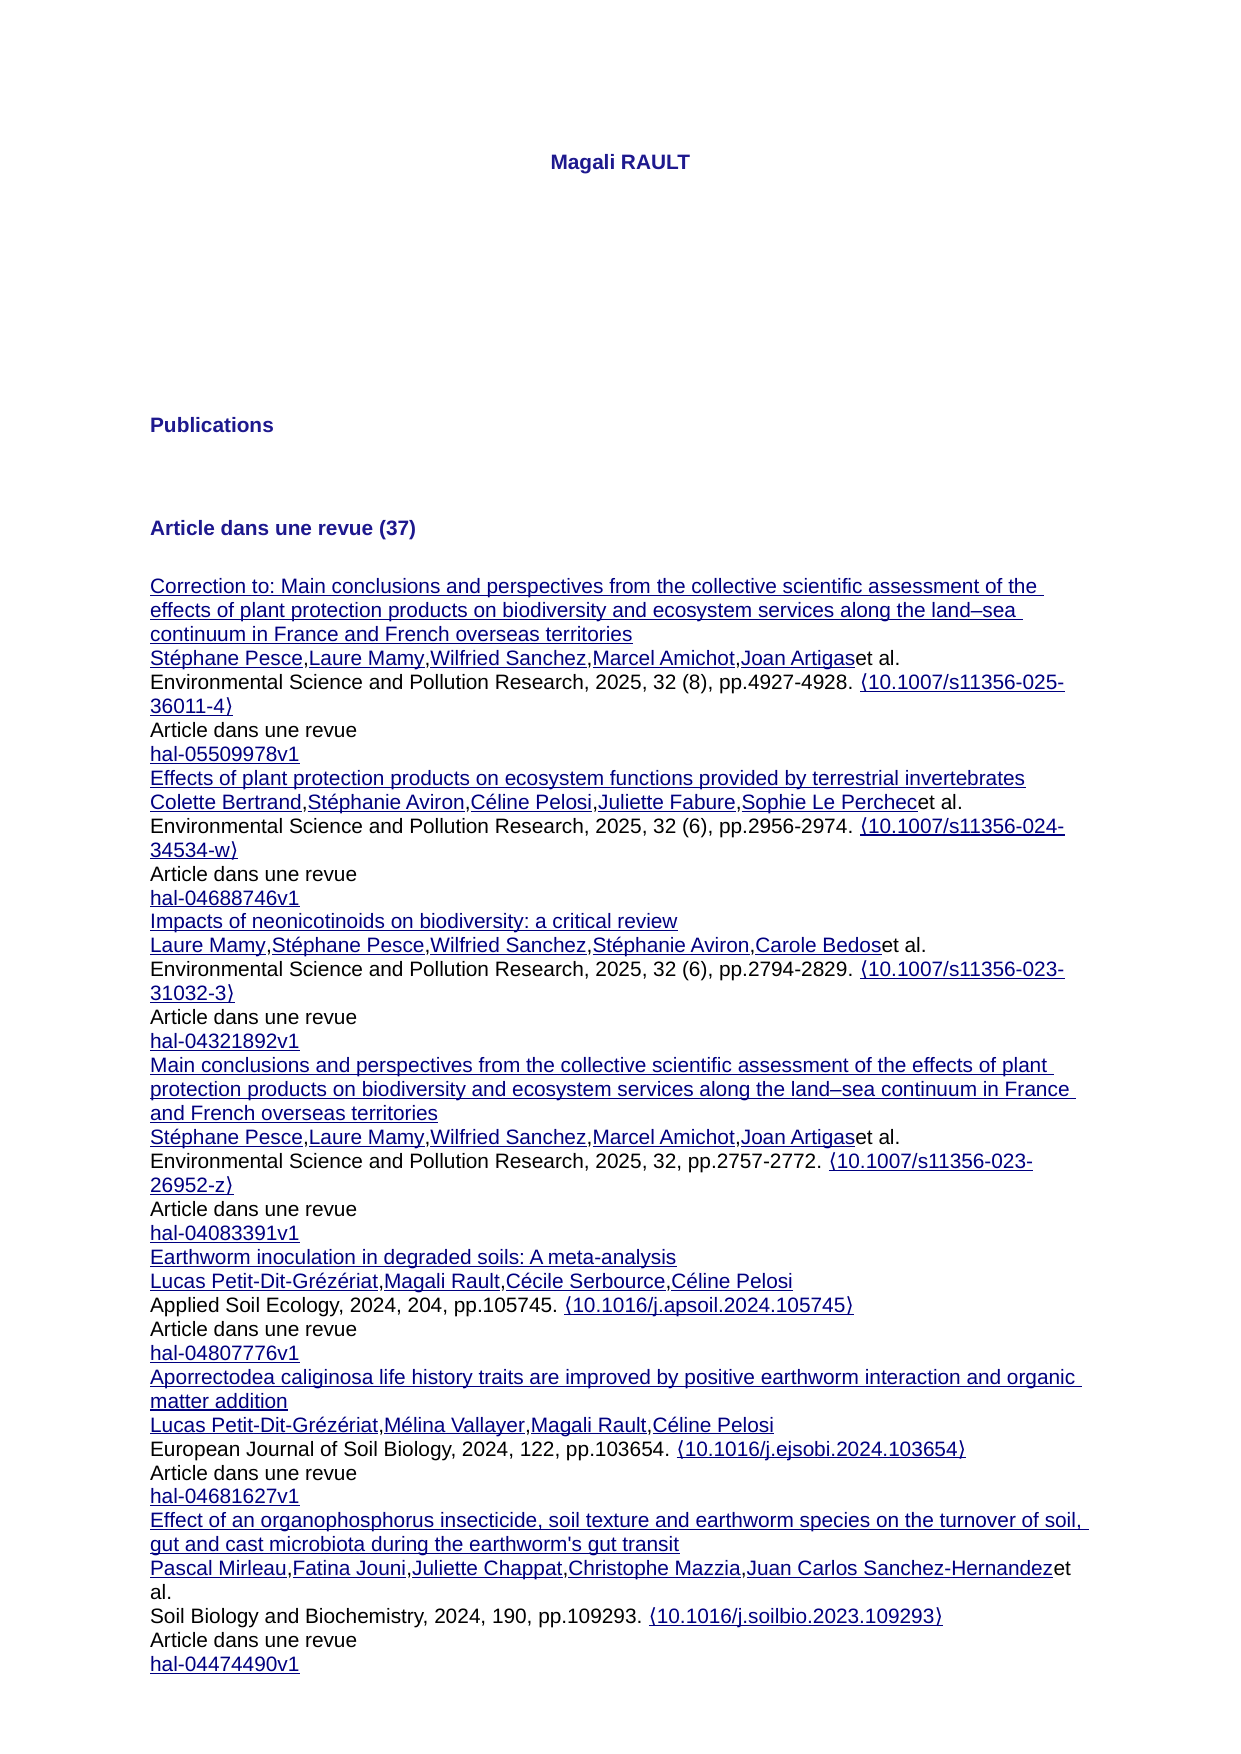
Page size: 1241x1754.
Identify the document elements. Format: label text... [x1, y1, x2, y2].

table_header Correction to: Main conclusions and perspectives from the collective scientific assessment of the effects of plant protection products on biodiversity and ecosystem services along the land–sea continuum in France and French overseas territories Stéphane Pesce,Laure Mamy,Wilfried Sanchez,Marcel Amichot,Joan Artigaset al. Environmental Science and Pollution Research, 2025, 32 (8), pp.4927-4928. ⟨10.1007/s11356-025-36011-4⟩ Article dans une revue hal-05509978v1 [150, 574, 1090, 766]
table_cell Impacts of neonicotinoids on biodiversity: a critical review Laure Mamy,Stéphane Pesce,Wilfried Sanchez,Stéphanie Aviron,Carole Bedoset al. Environmental Science and Pollution Research, 2025, 32 (6), pp.2794-2829. ⟨10.1007/s11356-023-31032-3⟩ Article dans une revue hal-04321892v1 [150, 909, 1090, 1053]
subtitle Magali RAULT [150, 150, 1090, 174]
table_cell Effect of an organophosphorus insecticide, soil texture and earthworm species on the turnover of soil, gut and cast microbiota during the earthworm's gut transit Pascal Mirleau,Fatina Jouni,Juliette Chappat,Christophe Mazzia,Juan Carlos Sanchez-Hernandezet al. Soil Biology and Biochemistry, 2024, 190, pp.109293. ⟨10.1016/j.soilbio.2023.109293⟩ Article dans une revue hal-04474490v1 [150, 1508, 1090, 1676]
table_cell Aporrectodea caliginosa life history traits are improved by positive earthworm interaction and organic matter addition Lucas Petit-Dit-Grézériat,Mélina Vallayer,Magali Rault,Céline Pelosi European Journal of Soil Biology, 2024, 122, pp.103654. ⟨10.1016/j.ejsobi.2024.103654⟩ Article dans une revue hal-04681627v1 [150, 1365, 1090, 1508]
table_cell Main conclusions and perspectives from the collective scientific assessment of the effects of plant protection products on biodiversity and ecosystem services along the land–sea continuum in France and French overseas territories Stéphane Pesce,Laure Mamy,Wilfried Sanchez,Marcel Amichot,Joan Artigaset al. Environmental Science and Pollution Research, 2025, 32, pp.2757-2772. ⟨10.1007/s11356-023-26952-z⟩ Article dans une revue hal-04083391v1 [150, 1053, 1090, 1245]
subtitle Article dans une revue (37) [150, 516, 1090, 539]
table_cell Earthworm inoculation in degraded soils: A meta-analysis Lucas Petit-Dit-Grézériat,Magali Rault,Cécile Serbource,Céline Pelosi Applied Soil Ecology, 2024, 204, pp.105745. ⟨10.1016/j.apsoil.2024.105745⟩ Article dans une revue hal-04807776v1 [150, 1245, 1090, 1364]
table_cell Effects of plant protection products on ecosystem functions provided by terrestrial invertebrates Colette Bertrand,Stéphanie Aviron,Céline Pelosi,Juliette Fabure,Sophie Le Perchecet al. Environmental Science and Pollution Research, 2025, 32 (6), pp.2956-2974. ⟨10.1007/s11356-024-34534-w⟩ Article dans une revue hal-04688746v1 [150, 766, 1090, 909]
subtitle Publications [150, 412, 1090, 436]
